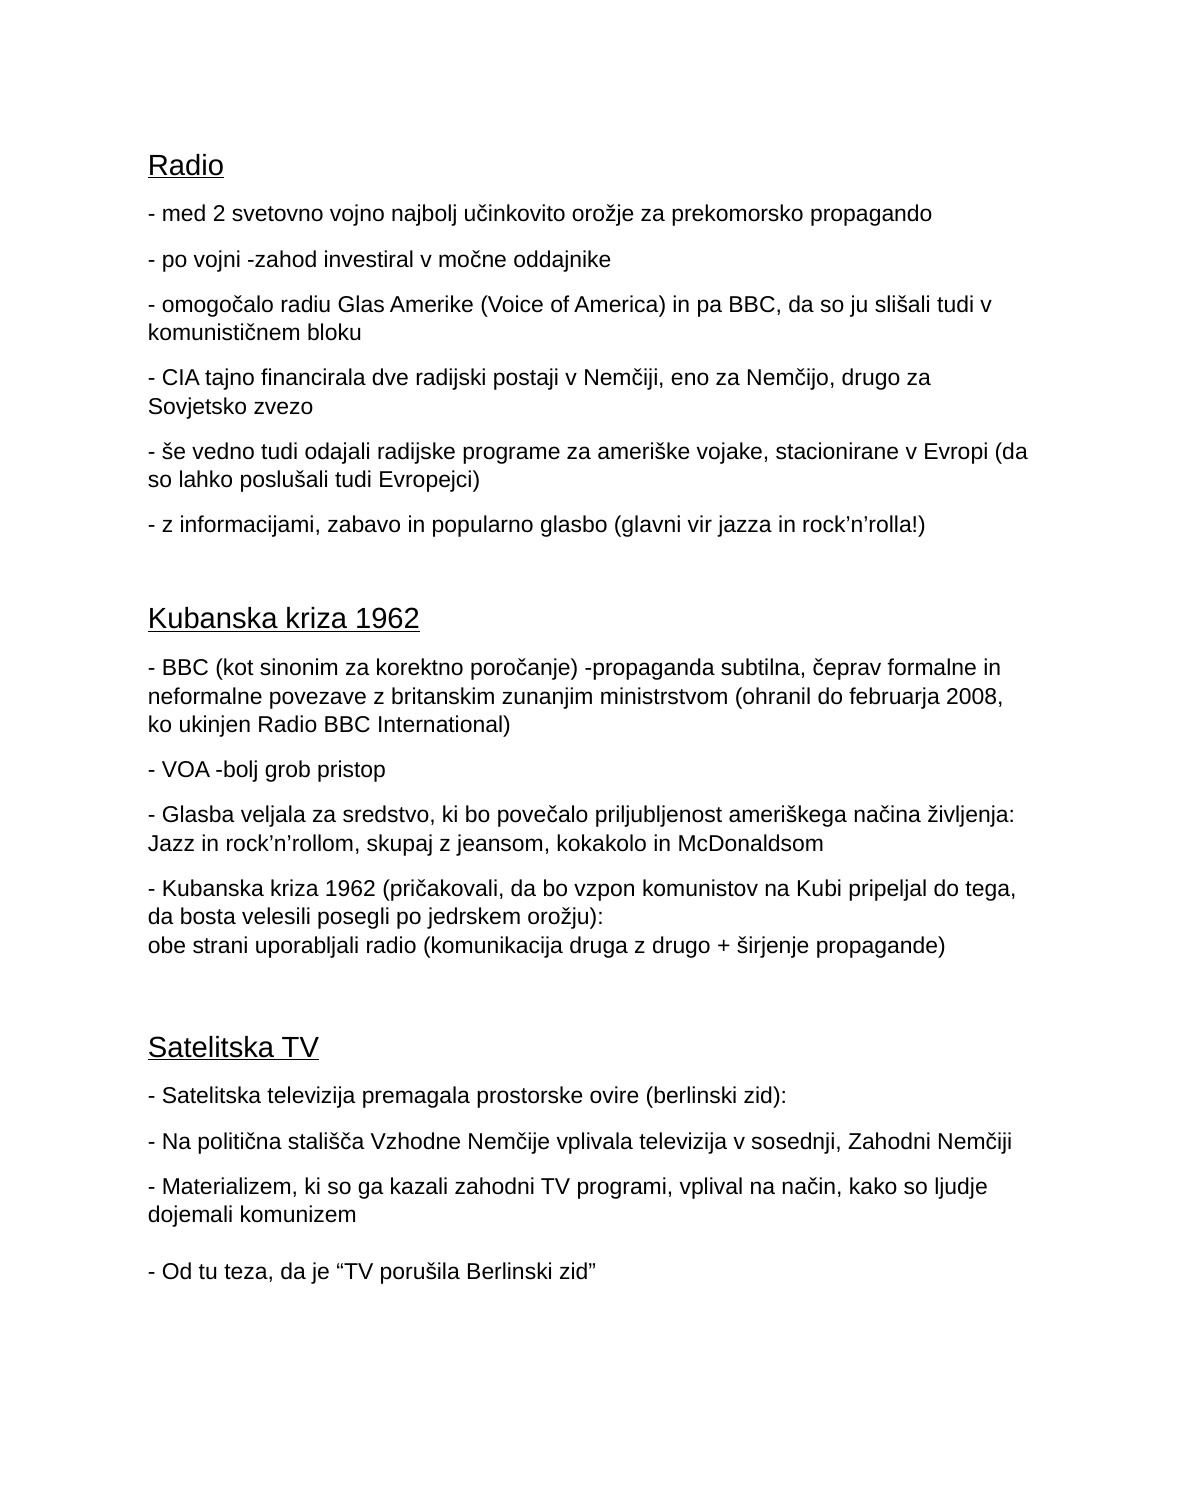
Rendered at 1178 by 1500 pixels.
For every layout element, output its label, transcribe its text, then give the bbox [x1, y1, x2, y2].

text - Glasba veljala za sredstvo, ki bo povečalo priljubljenost ameriškega načina življenja: Jazz in rock’n’rollom, skupaj z jeansom, kokakolo in McDonaldsom [148, 801, 1029, 856]
text Kubanska kriza 1962 [148, 601, 1029, 635]
text - po vojni -zahod investiral v močne oddajnike [148, 246, 1029, 272]
text - CIA tajno financirala dve radijski postaji v Nemčiji, eno za Nemčijo, drugo za Sovjetsko zvezo [148, 364, 1029, 419]
text - Kubanska kriza 1962 (pričakovali, da bo vzpon komunistov na Kubi pripeljal do tega, da bosta velesili posegli po jedrskem orožju): obe strani uporabljali radio (komunikacija druga z drugo + širjenje propagande) [148, 875, 1029, 958]
text - omogočalo radiu Glas Amerike (Voice of America) in pa BBC, da so ju slišali tudi v komunističnem bloku [148, 291, 1029, 345]
text - Satelitska televizija premagala prostorske ovire (berlinski zid): [148, 1082, 1029, 1109]
text - VOA -bolj grob pristop [148, 756, 1029, 783]
text - Na politična stališča Vzhodne Nemčije vplivala televizija v sosednji, Zahodni Nemčiji [148, 1128, 1029, 1154]
text - med 2 svetovno vojno najbolj učinkovito orožje za prekomorsko propagando [148, 200, 1029, 227]
text - še vedno tudi odajali radijske programe za ameriške vojake, stacionirane v Evropi (da so lahko poslušali tudi Evropejci) [148, 438, 1029, 492]
text - Materializem, ki so ga kazali zahodni TV programi, vplival na način, kako so ljudje dojemali komunizem - Od tu teza, da je “TV porušila Berlinski zid” [148, 1173, 1029, 1284]
text Radio [148, 148, 1029, 181]
text Satelitska TV [148, 1030, 1029, 1063]
text - BBC (kot sinonim za korektno poročanje) -propaganda subtilna, čeprav formalne in neformalne povezave z britanskim zunanjim ministrstvom (ohranil do februarja 2008, ko ukinjen Radio BBC International) [148, 654, 1029, 737]
text - z informacijami, zabavo in popularno glasbo (glavni vir jazza in rock’n’rolla!) [148, 511, 1029, 538]
